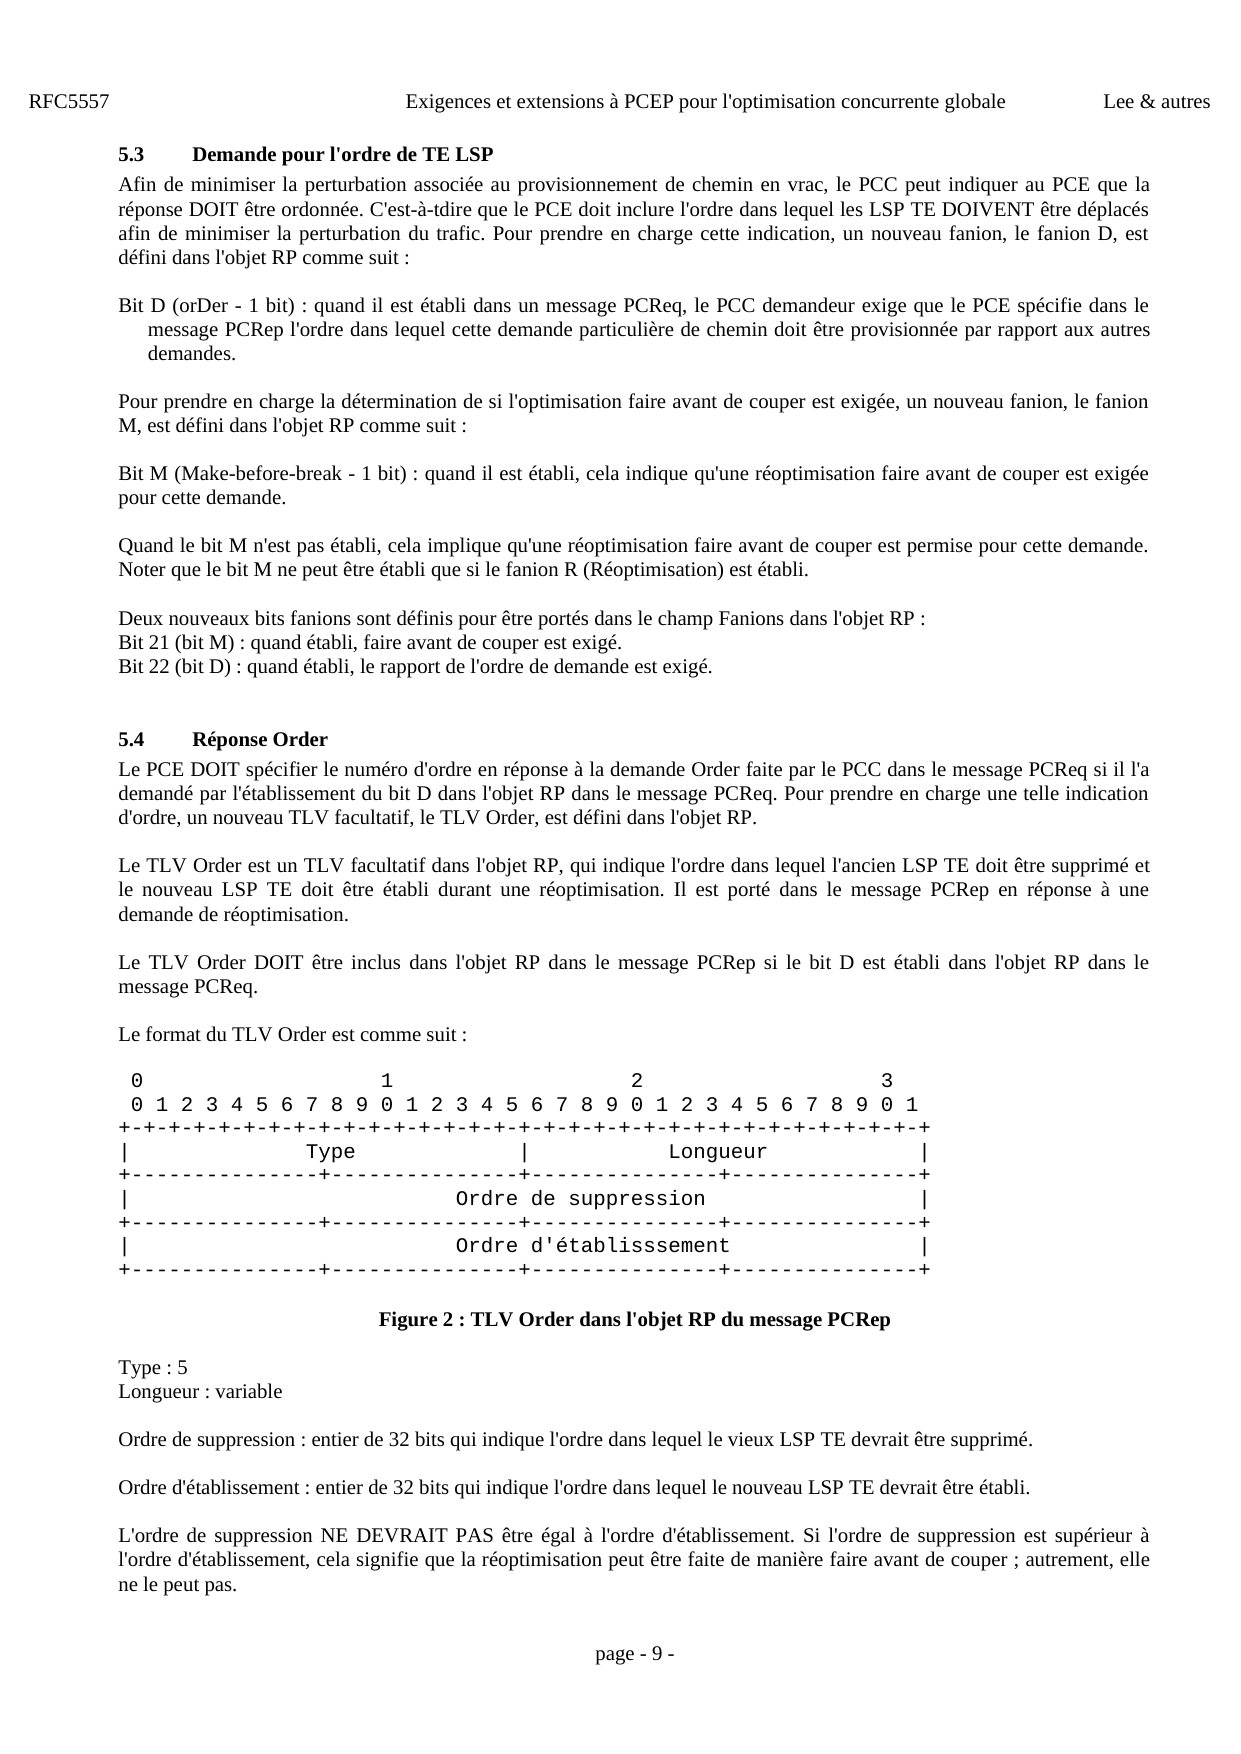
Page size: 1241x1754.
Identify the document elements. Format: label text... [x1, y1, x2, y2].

text Bit M (Make-before-break - 1 bit) : quand il est établi, cela indique qu'une réoptimisation faire avant de couper est exigée pour cette demande. [118, 461, 1151, 509]
text Bit D (orDer - 1 bit) : quand il est établi dans un message PCReq, le PCC demandeur exige que le PCE spécifie dans le message PCRep l'ordre dans lequel cette demande particulière de chemin doit être provisionnée par rapport aux autres demandes. [118, 293, 1151, 365]
text +---------------+---------------+---------------+---------------+ [118, 1212, 1151, 1235]
text +-+-+-+-+-+-+-+-+-+-+-+-+-+-+-+-+-+-+-+-+-+-+-+-+-+-+-+-+-+-+-+-+ [118, 1117, 1151, 1141]
text | Ordre de suppression | [118, 1188, 1151, 1212]
subtitle Figure 2 : TLV Order dans l'objet RP du message PCRep [118, 1307, 1151, 1331]
text Deux nouveaux bits fanions sont définis pour être portés dans le champ Fanions dans l'objet RP : [118, 606, 1151, 629]
text 0 1 2 3 4 5 6 7 8 9 0 1 2 3 4 5 6 7 8 9 0 1 2 3 4 5 6 7 8 9 0 1 [118, 1093, 1151, 1117]
text Le TLV Order DOIT être inclus dans l'objet RP dans le message PCRep si le bit D est établi dans l'objet RP dans le message PCReq. [118, 949, 1151, 998]
text Bit 21 (bit M) : quand établi, faire avant de couper est exigé. [118, 629, 1151, 654]
text Le format du TLV Order est comme suit : [118, 1022, 1151, 1046]
text Type : 5 [118, 1355, 1151, 1379]
text Le PCE DOIT spécifier le numéro d'ordre en réponse à la demande Order faite par le PCC dans le message PCReq si il l'a demandé par l'établissement du bit D dans l'objet RP dans le message PCReq. Pour prendre en charge une telle indication d'ordre, un nouveau TLV facultatif, le TLV Order, est défini dans l'objet RP. [118, 757, 1151, 829]
text Le TLV Order est un TLV facultatif dans l'objet RP, qui indique l'ordre dans lequel l'ancien LSP TE doit être supprimé et le nouveau LSP TE doit être établi durant une réoptimisation. Il est porté dans le message PCRep en réponse à une demande de réoptimisation. [118, 853, 1151, 926]
text Quand le bit M n'est pas établi, cela implique qu'une réoptimisation faire avant de couper est permise pour cette demande. Noter que le bit M ne peut être établi que si le fanion R (Réoptimisation) est établi. [118, 533, 1151, 581]
text 0 1 2 3 [118, 1070, 1151, 1093]
text Ordre de suppression : entier de 32 bits qui indique l'ordre dans lequel le vieux LSP TE devrait être supprimé. [118, 1427, 1151, 1451]
subtitle 5.3 Demande pour l'ordre de TE LSP [118, 142, 1151, 166]
text Afin de minimiser la perturbation associée au provisionnement de chemin en vrac, le PCC peut indiquer au PCE que la réponse DOIT être ordonnée. C'est-à-tdire que le PCE doit inclure l'ordre dans lequel les LSP TE DOIVENT être déplacés afin de minimiser la perturbation du trafic. Pour prendre en charge cette indication, un nouveau fanion, le fanion D, est défini dans l'objet RP comme suit : [118, 172, 1151, 269]
text | Ordre d'établisssement | [118, 1235, 1151, 1259]
text Ordre d'établissement : entier de 32 bits qui indique l'ordre dans lequel le nouveau LSP TE devrait être établi. [118, 1475, 1151, 1499]
text Bit 22 (bit D) : quand établi, le rapport de l'ordre de demande est exigé. [118, 654, 1151, 678]
text +---------------+---------------+---------------+---------------+ [118, 1164, 1151, 1188]
text +---------------+---------------+---------------+---------------+ [118, 1259, 1151, 1283]
text L'ordre de suppression NE DEVRAIT PAS être égal à l'ordre d'établissement. Si l'ordre de suppression est supérieur à l'ordre d'établissement, cela signifie que la réoptimisation peut être faite de manière faire avant de couper ; autrement, elle ne le peut pas. [118, 1523, 1151, 1596]
text Pour prendre en charge la détermination de si l'optimisation faire avant de couper est exigée, un nouveau fanion, le fanion M, est défini dans l'objet RP comme suit : [118, 389, 1151, 437]
text Longueur : variable [118, 1379, 1151, 1403]
subtitle 5.4 Réponse Order [118, 727, 1151, 751]
text | Type | Longueur | [118, 1141, 1151, 1164]
